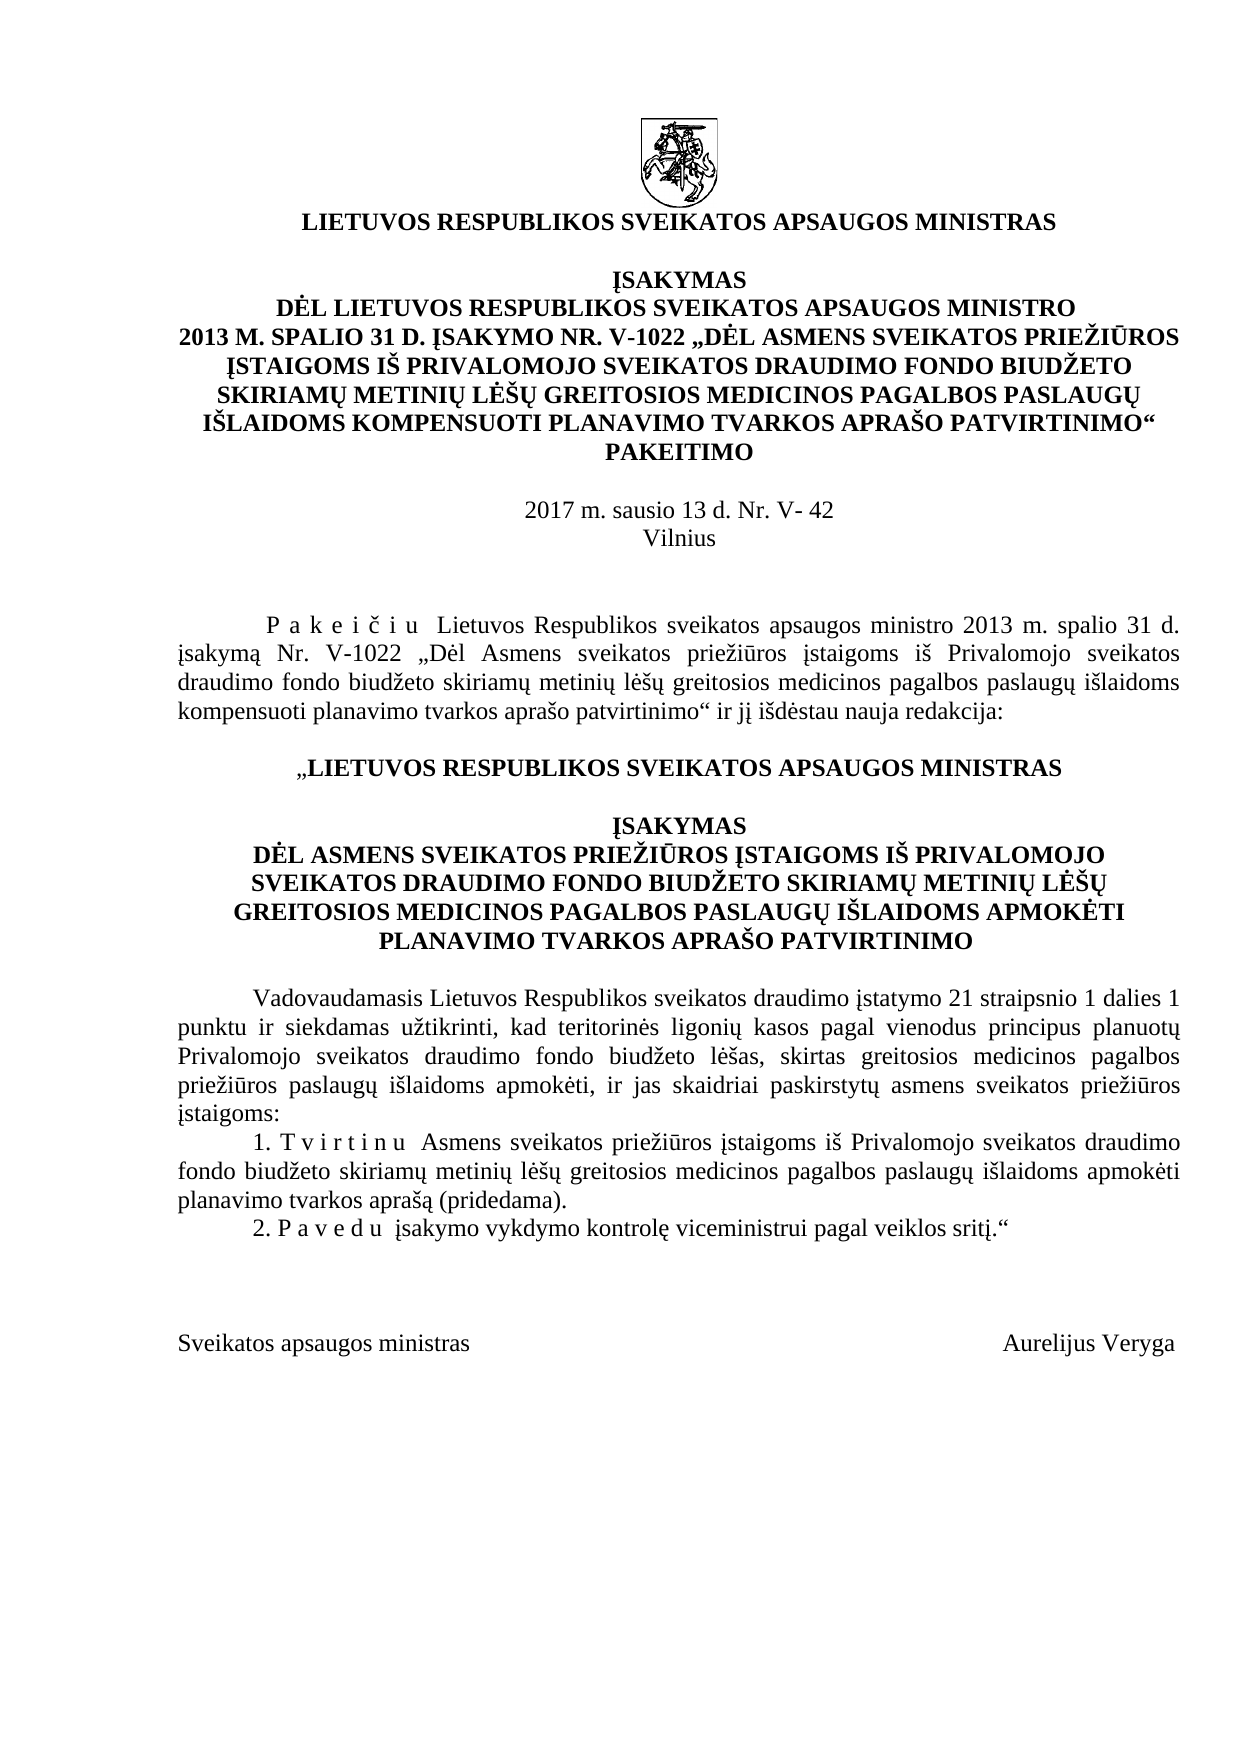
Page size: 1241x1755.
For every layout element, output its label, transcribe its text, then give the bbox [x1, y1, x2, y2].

text Vilnius [177, 523, 1181, 552]
text DĖL ASMENS SVEIKATOS PRIEŽIŪROS ĮSTAIGOMS IŠ PRIVALOMOJO SVEIKATOS DRAUDIMO FONDO BIUDŽETO SKIRIAMŲ METINIŲ LĖŠŲ GREITOSIOS MEDICINOS PAGALBOS PASLAUGŲ IŠLAIDOMS APMOKĖTI PLANAVIMO TVARKOS APRAŠO PATVIRTINIMO [177, 840, 1181, 955]
text 2017 m. sausio 13 d. Nr. V- 42 [177, 495, 1181, 523]
text Sveikatos apsaugos ministras Aurelijus Veryga [177, 1328, 1181, 1357]
text ĮSAKYMAS [177, 265, 1181, 293]
text DĖL LIETUVOS RESPUBLIKOS SVEIKATOS APSAUGOS MINISTRO [177, 293, 1181, 322]
text 2. Pavedu įsakymo vykdymo kontrolę viceministrui pagal veiklos sritį.“ [177, 1213, 1181, 1242]
text Vadovaudamasis Lietuvos Respublikos sveikatos draudimo įstatymo 21 straipsnio 1 dalies 1 punktu ir siekdamas užtikrinti, kad teritorinės ligonių kasos pagal vienodus principus planuotų Privalomojo sveikatos draudimo fondo biudžeto lėšas, skirtas greitosios medicinos pagalbos priežiūros paslaugų išlaidoms apmokėti, ir jas skaidriai paskirstytų asmens sveikatos priežiūros įstaigoms: [177, 983, 1181, 1127]
text LIETUVOS RESPUBLIKOS SVEIKATOS APSAUGOS MINISTRAS [177, 207, 1181, 236]
text „LIETUVOS RESPUBLIKOS SVEIKATOS APSAUGOS MINISTRAS [177, 753, 1181, 782]
text 1. Tvirtinu Asmens sveikatos priežiūros įstaigoms iš Privalomojo sveikatos draudimo fondo biudžeto skiriamų metinių lėšų greitosios medicinos pagalbos paslaugų išlaidoms apmokėti planavimo tvarkos aprašą (pridedama). [177, 1127, 1181, 1213]
text ĮSAKYMAS [177, 811, 1181, 840]
text 2013 M. SPALIO 31 D. ĮSAKYMO NR. V-1022 „DĖL ASMENS SVEIKATOS PRIEŽIŪROS ĮSTAIGOMS IŠ PRIVALOMOJO SVEIKATOS DRAUDIMO FONDO BIUDŽETO SKIRIAMŲ METINIŲ LĖŠŲ GREITOSIOS MEDICINOS PAGALBOS PASLAUGŲ IŠLAIDOMS KOMPENSUOTI PLANAVIMO TVARKOS APRAŠO PATVIRTINIMO“ PAKEITIMO [177, 322, 1181, 466]
text P a k e i č i u Lietuvos Respublikos sveikatos apsaugos ministro 2013 m. spalio 31 d. įsakymą Nr. V-1022 „Dėl Asmens sveikatos priežiūros įstaigoms iš Privalomojo sveikatos draudimo fondo biudžeto skiriamų metinių lėšų greitosios medicinos pagalbos paslaugų išlaidoms kompensuoti planavimo tvarkos aprašo patvirtinimo“ ir jį išdėstau nauja redakcija: [177, 610, 1181, 725]
